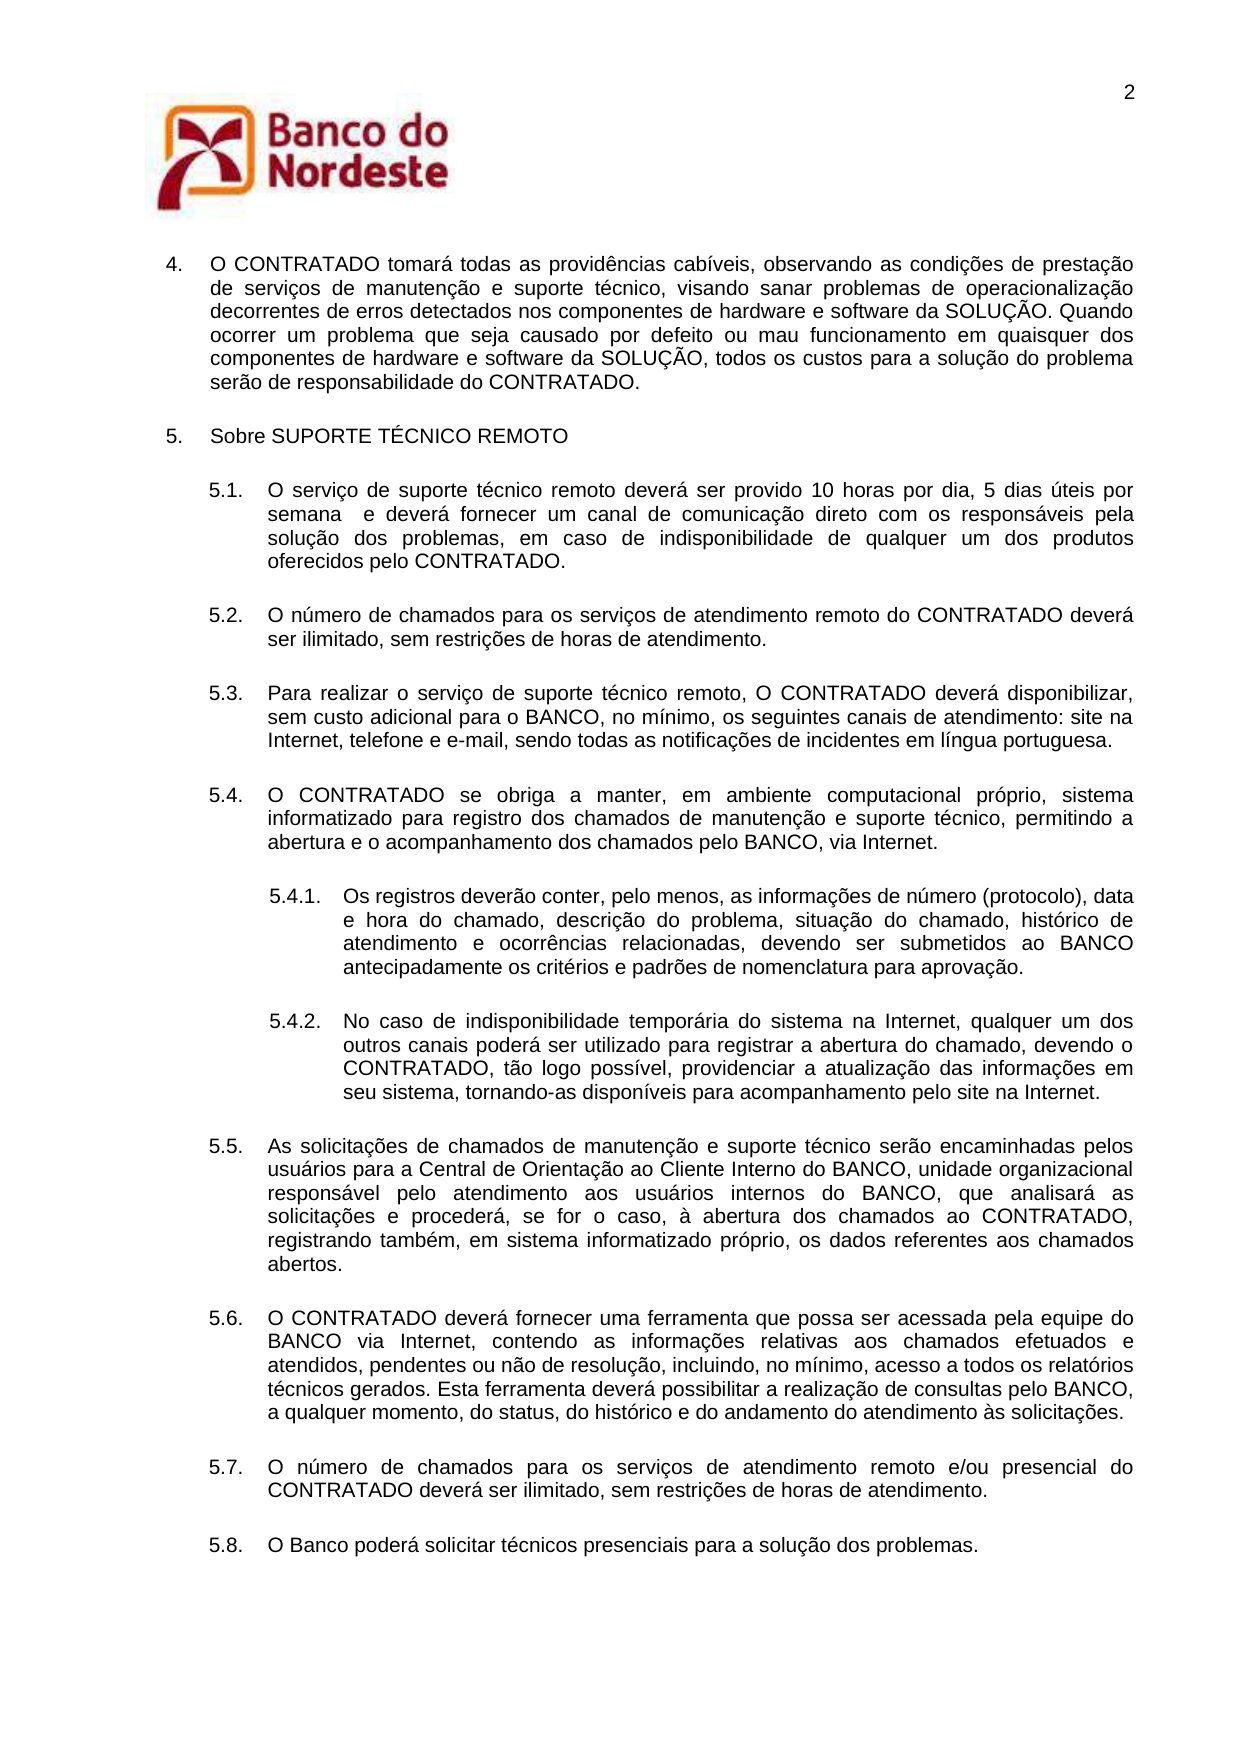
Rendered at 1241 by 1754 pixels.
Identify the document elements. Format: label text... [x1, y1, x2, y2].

list O serviço de suporte técnico remoto deverá ser provido 10 horas por dia, 5 dias úteis por semana e deverá fornecer um canal de comunicação direto com os responsáveis pela solução dos problemas, em caso de indisponibilidade de qualquer um dos produtos oferecidos pelo CONTRATADO. [208, 479, 1135, 573]
list O CONTRATADO tomará todas as providências cabíveis, observando as condições de prestação de serviços de manutenção e suporte técnico, visando sanar problemas de operacionalização decorrentes de erros detectados nos componentes de hardware e software da SOLUÇÃO. Quando ocorrer um problema que seja causado por defeito ou mau funcionamento em quaisquer dos componentes de hardware e software da SOLUÇÃO, todos os custos para a solução do problema serão de responsabilidade do CONTRATADO. [166, 253, 1135, 394]
list O número de chamados para os serviços de atendimento remoto e/ou presencial do CONTRATADO deverá ser ilimitado, sem restrições de horas de atendimento. [208, 1455, 1135, 1502]
picture [145, 93, 455, 220]
list O Banco poderá solicitar técnicos presenciais para a solução dos problemas. [208, 1533, 1135, 1557]
list O número de chamados para os serviços de atendimento remoto do CONTRATADO deverá ser ilimitado, sem restrições de horas de atendimento. [208, 604, 1135, 651]
list O CONTRATADO deverá fornecer uma ferramenta que possa ser acessada pela equipe do BANCO via Internet, contendo as informações relativas aos chamados efetuados e atendidos, pendentes ou não de resolução, incluindo, no mínimo, acesso a todos os relatórios técnicos gerados. Esta ferramenta deverá possibilitar a realização de consultas pelo BANCO, a qualquer momento, do status, do histórico e do andamento do atendimento às solicitações. [208, 1306, 1135, 1424]
list No caso de indisponibilidade temporária do sistema na Internet, qualquer um dos outros canais poderá ser utilizado para registrar a abertura do chamado, devendo o CONTRATADO, tão logo possível, providenciar a atualização das informações em seu sistema, tornando-as disponíveis para acompanhamento pelo site na Internet. [269, 1009, 1135, 1103]
list Sobre SUPORTE TÉCNICO REMOTO [166, 424, 1135, 448]
list As solicitações de chamados de manutenção e suporte técnico serão encaminhadas pelos usuários para a Central de Orientação ao Cliente Interno do BANCO, unidade organizacional responsável pelo atendimento aos usuários internos do BANCO, que analisará as solicitações e procederá, se for o caso, à abertura dos chamados ao CONTRATADO, registrando também, em sistema informatizado próprio, os dados referentes aos chamados abertos. [208, 1134, 1135, 1275]
list Os registros deverão conter, pelo menos, as informações de número (protocolo), data e hora do chamado, descrição do problema, situação do chamado, histórico de atendimento e ocorrências relacionadas, devendo ser submetidos ao BANCO antecipadamente os critérios e padrões de nomenclatura para aprovação. [269, 885, 1135, 979]
list Para realizar o serviço de suporte técnico remoto, O CONTRATADO deverá disponibilizar, sem custo adicional para o BANCO, no mínimo, os seguintes canais de atendimento: site na Internet, telefone e e-mail, sendo todas as notificações de incidentes em língua portuguesa. [208, 682, 1135, 752]
list O CONTRATADO se obriga a manter, em ambiente computacional próprio, sistema informatizado para registro dos chamados de manutenção e suporte técnico, permitindo a abertura e o acompanhamento dos chamados pelo BANCO, via Internet. [208, 783, 1135, 854]
